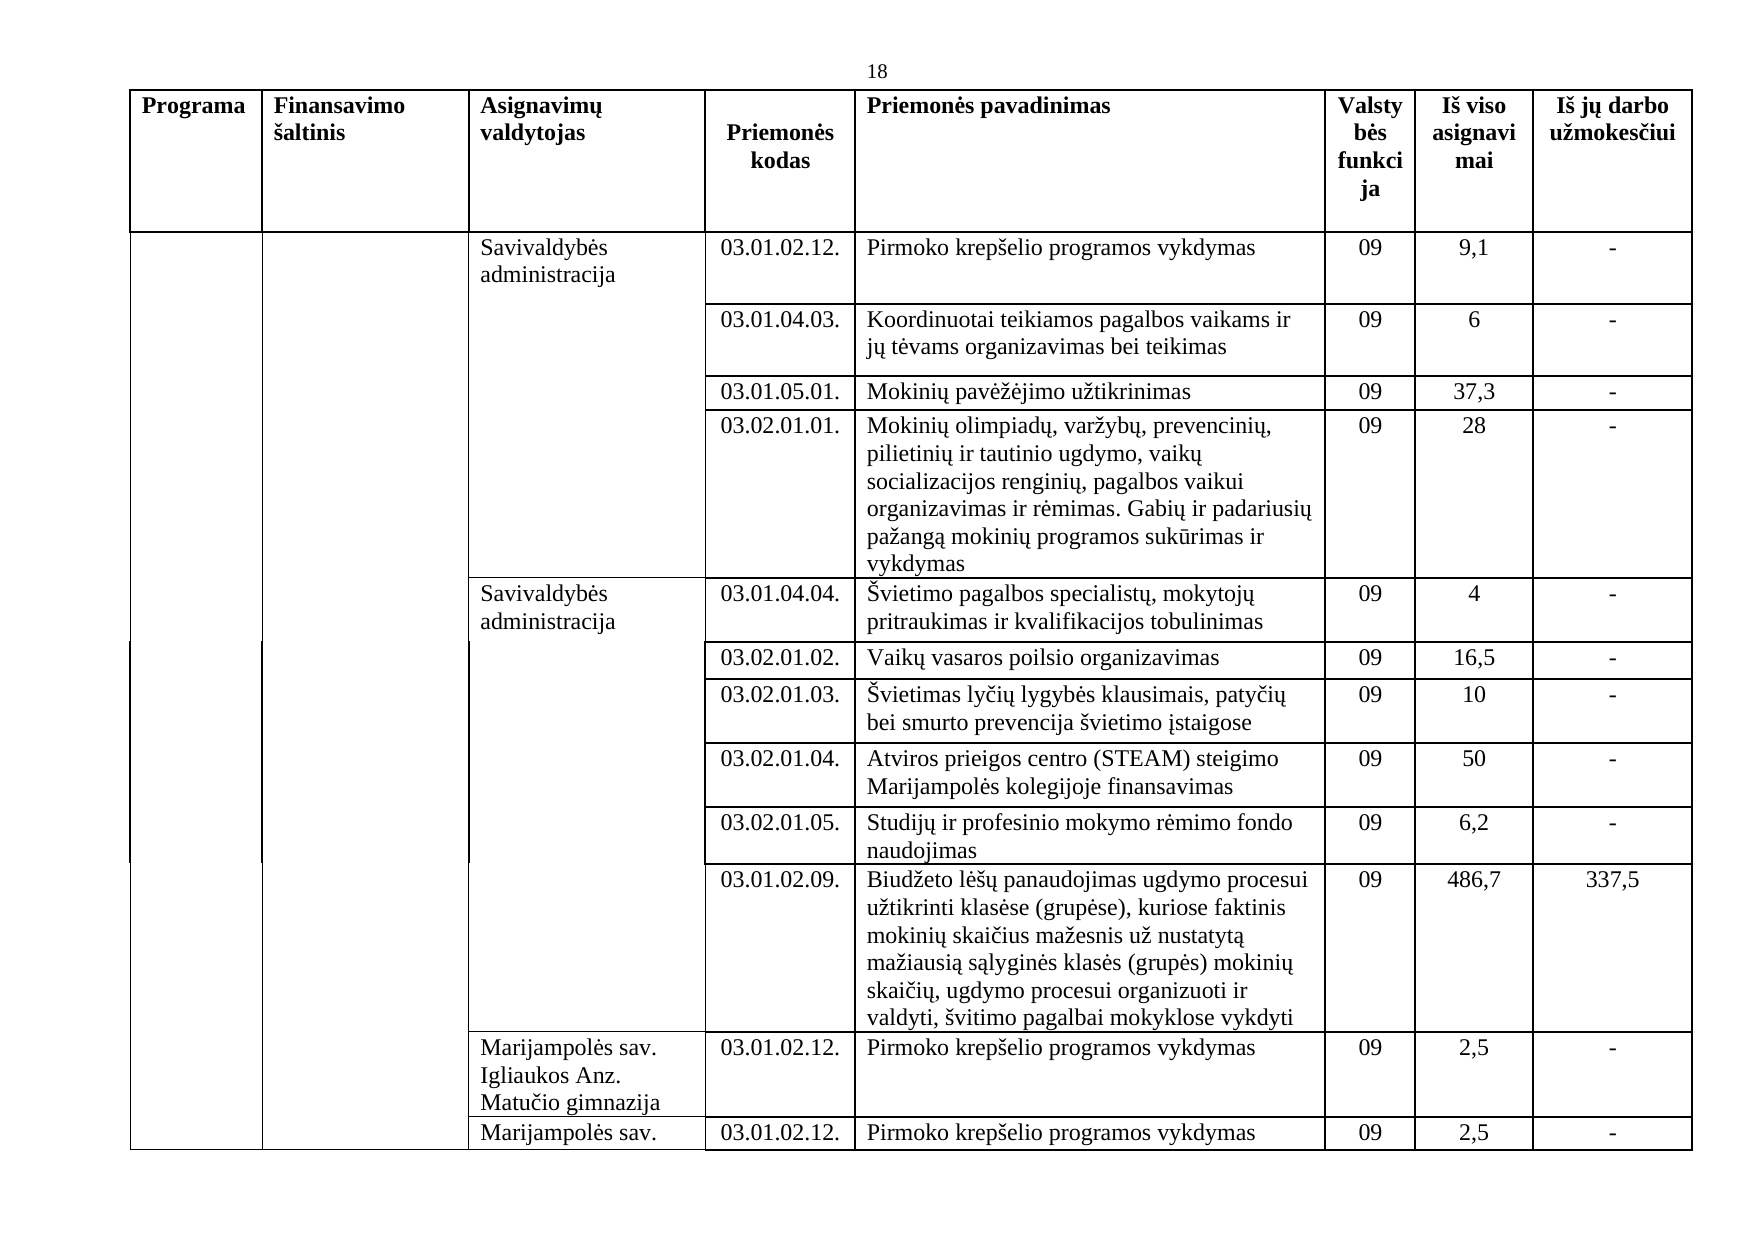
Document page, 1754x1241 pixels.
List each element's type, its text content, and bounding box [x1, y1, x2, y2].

table_cell Mokinių olimpiadų, varžybų, prevencinių, pilietinių ir tautinio ugdymo, vaikų socializacijos renginių, pagalbos vaikui organizavimas ir rėmimas. Gabių ir padariusių pažangą mokinių programos sukūrimas ir vykdymas [856, 411, 1324, 577]
table_cell [1326, 201, 1414, 231]
table_cell Marijampolės sav. Igliaukos Anz. Matučio gimnazija [469, 1032, 705, 1116]
table_cell - [1534, 1118, 1691, 1149]
table_header Iš jų darbo užmokesčiui [1534, 91, 1691, 231]
table_cell 28 [1416, 411, 1532, 577]
table_cell 4 [1416, 579, 1532, 641]
table_cell 03.01.02.12. [706, 233, 854, 303]
table_cell - [1534, 808, 1691, 863]
table_cell [856, 201, 1324, 231]
table_cell 10 [1416, 680, 1532, 742]
table_cell [131, 678, 261, 742]
table_cell 09 [1326, 808, 1414, 863]
table_cell [470, 641, 704, 678]
table_cell 09 [1326, 377, 1414, 409]
table_cell 03.02.01.04. [706, 744, 854, 806]
table_cell 6 [1416, 305, 1532, 374]
table_cell - [1534, 305, 1691, 374]
table_cell - [1534, 643, 1691, 678]
table_cell [469, 863, 705, 1031]
table_cell Pirmoko krepšelio programos vykdymas [856, 233, 1324, 303]
table_cell 03.01.02.12. [706, 1118, 854, 1149]
table_header Priemonės pavadinimas [856, 91, 1324, 201]
table_cell 09 [1326, 579, 1414, 641]
table_cell - [1534, 411, 1691, 577]
table_cell [131, 863, 262, 1031]
table_cell [263, 641, 468, 678]
table_header Valstybės funkcija [1326, 91, 1414, 201]
table_cell Koordinuotai teikiamos pagalbos vaikams ir jų tėvams organizavimas bei teikimas [856, 305, 1324, 374]
table_cell [131, 201, 261, 231]
table_cell 03.02.01.05. [706, 808, 854, 863]
table_cell Biudžeto lėšų panaudojimas ugdymo procesui užtikrinti klasėse (grupėse), kuriose faktinis mokinių skaičius mažesnis už nustatytą mažiausią sąlyginės klasės (grupės) mokinių skaičių, ugdymo procesui organizuoti ir valdyti, švitimo pagalbai mokyklose vykdyti [856, 865, 1324, 1031]
table_cell [131, 233, 262, 577]
table_header Finansavimo šaltinis [263, 91, 468, 201]
table_cell Švietimo pagalbos specialistų, mokytojų pritraukimas ir kvalifikacijos tobulinimas [856, 579, 1324, 641]
table_cell - [1534, 377, 1691, 409]
table_cell Pirmoko krepšelio programos vykdymas [856, 1118, 1324, 1149]
table_cell 03.02.01.03. [706, 680, 854, 742]
table_cell 09 [1326, 305, 1414, 374]
table_cell 486,7 [1416, 865, 1532, 1031]
table_cell 09 [1326, 233, 1414, 303]
table_cell [263, 742, 468, 806]
table_cell 09 [1326, 865, 1414, 1031]
table_cell Atviros prieigos centro (STEAM) steigimo Marijampolės kolegijoje finansavimas [856, 744, 1324, 806]
table_cell 09 [1326, 744, 1414, 806]
table_cell [263, 863, 468, 1031]
table_cell 37,3 [1416, 377, 1532, 409]
table_cell Savivaldybės administracija [469, 578, 705, 641]
table_cell [131, 742, 261, 806]
table_cell [131, 1031, 262, 1149]
table_cell - [1534, 744, 1691, 806]
table_cell [263, 1031, 468, 1149]
table_cell [131, 577, 262, 641]
table_cell 03.01.02.12. [706, 1033, 854, 1116]
table_cell 09 [1326, 643, 1414, 678]
table_cell 2,5 [1416, 1033, 1532, 1116]
table_cell [263, 806, 468, 863]
table_cell [263, 233, 468, 577]
table_cell - [1534, 233, 1691, 303]
table_cell [263, 577, 468, 641]
table_cell 09 [1326, 1033, 1414, 1116]
table_cell 03.02.01.01. [706, 411, 854, 577]
table_cell Vaikų vasaros poilsio organizavimas [856, 643, 1324, 678]
table_cell Mokinių pavėžėjimo užtikrinimas [856, 377, 1324, 409]
table_cell 03.01.04.04. [706, 579, 854, 641]
table_cell - [1534, 1033, 1691, 1116]
table_cell 16,5 [1416, 643, 1532, 678]
table_cell 09 [1326, 1118, 1414, 1149]
table_cell Savivaldybės administracija [469, 233, 705, 577]
table_cell 337,5 [1534, 865, 1691, 1031]
table_cell 03.02.01.02. [706, 643, 854, 678]
table_cell [706, 201, 854, 231]
table_cell 03.01.02.09. [706, 865, 854, 1031]
table_cell [263, 201, 468, 231]
table_cell 03.01.05.01. [706, 377, 854, 409]
table_header Priemonės kodas [706, 91, 854, 201]
table_header Programa [131, 91, 261, 201]
table_cell 2,5 [1416, 1118, 1532, 1149]
table_cell [131, 806, 261, 863]
table_cell [263, 678, 468, 742]
table_cell Pirmoko krepšelio programos vykdymas [856, 1033, 1324, 1116]
table_cell Studijų ir profesinio mokymo rėmimo fondo naudojimas [856, 808, 1324, 863]
table_header Iš viso asignavimai [1416, 91, 1532, 231]
table_header Asignavimų valdytojas [470, 91, 704, 201]
table_cell 09 [1326, 411, 1414, 577]
table_cell 6,2 [1416, 808, 1532, 863]
table_cell 50 [1416, 744, 1532, 806]
table_cell - [1534, 680, 1691, 742]
table_cell [470, 806, 704, 863]
table_cell [131, 641, 261, 678]
table_cell 9,1 [1416, 233, 1532, 303]
table_cell Švietimas lyčių lygybės klausimais, patyčių bei smurto prevencija švietimo įstaigose [856, 680, 1324, 742]
table_cell [470, 742, 704, 806]
table_cell [470, 201, 704, 231]
table_cell 03.01.04.03. [706, 305, 854, 374]
table_cell Marijampolės sav. [469, 1117, 705, 1149]
table_cell 09 [1326, 680, 1414, 742]
table_cell [470, 678, 704, 742]
table_cell - [1534, 579, 1691, 641]
